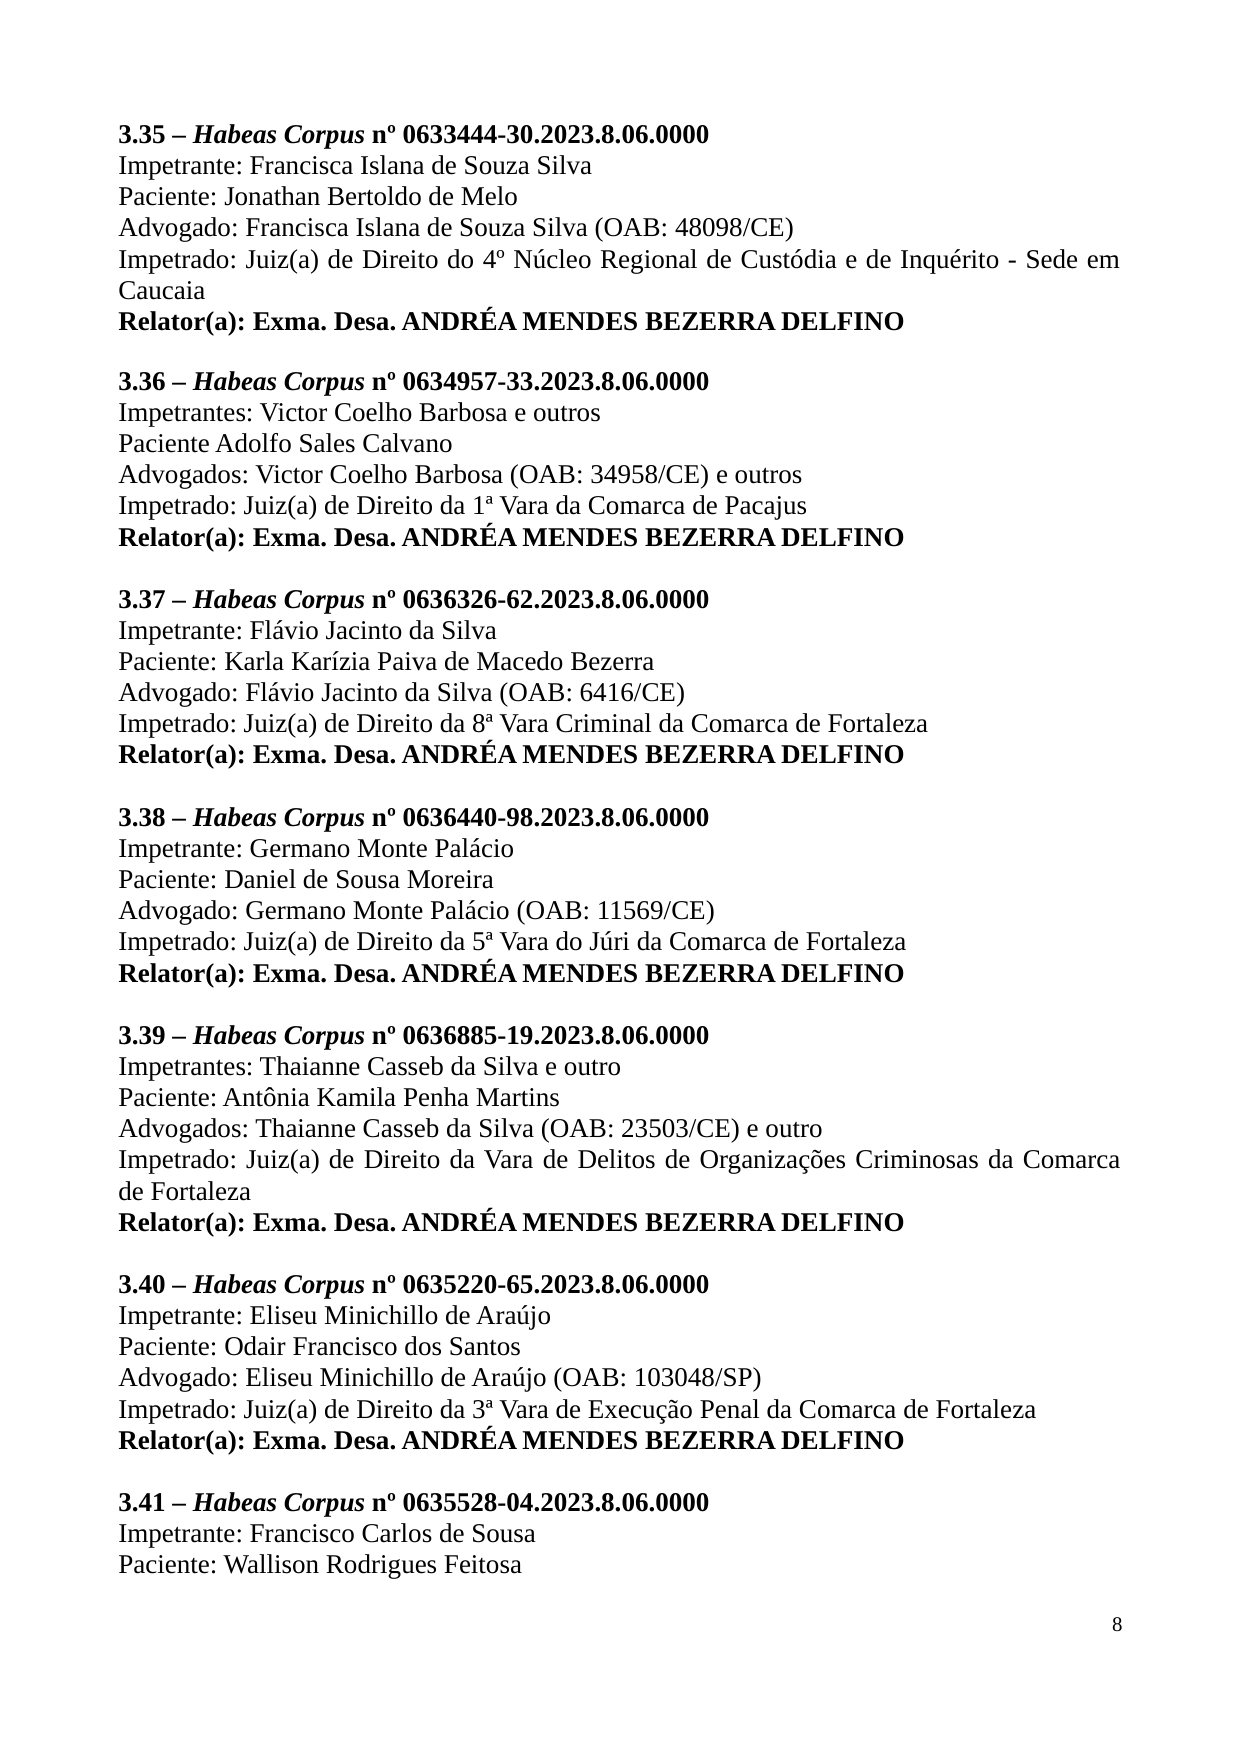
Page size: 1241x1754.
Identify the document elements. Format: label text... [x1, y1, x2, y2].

text Relator(a): Exma. Desa. ANDRÉA MENDES BEZERRA DELFINO [118, 739, 1122, 770]
text 3.38 – Habeas Corpus nº 0636440-98.2023.8.06.0000 [118, 801, 1122, 832]
text Impetrante: Francisca Islana de Souza Silva [118, 149, 1122, 180]
text Impetrantes: Thaianne Casseb da Silva e outro [118, 1050, 1122, 1081]
text Impetrado: Juiz(a) de Direito da Vara de Delitos de Organizações Criminosas da Comarca de Fortaleza [118, 1143, 1122, 1206]
text Relator(a): Exma. Desa. ANDRÉA MENDES BEZERRA DELFINO [118, 305, 1122, 336]
text Impetrado: Juiz(a) de Direito do 4º Núcleo Regional de Custódia e de Inquérito - Sede em Caucaia [118, 243, 1122, 305]
text Paciente: Daniel de Sousa Moreira [118, 863, 1122, 894]
text 3.41 – Habeas Corpus nº 0635528-04.2023.8.06.0000 [118, 1486, 1122, 1517]
text 3.35 – Habeas Corpus nº 0633444-30.2023.8.06.0000 [118, 118, 1122, 149]
text Paciente: Odair Francisco dos Santos [118, 1330, 1122, 1362]
text Impetrado: Juiz(a) de Direito da 3ª Vara de Execução Penal da Comarca de Fortaleza [118, 1393, 1122, 1424]
text Advogado: Germano Monte Palácio (OAB: 11569/CE) [118, 894, 1122, 926]
text Relator(a): Exma. Desa. ANDRÉA MENDES BEZERRA DELFINO [118, 1424, 1122, 1455]
text Relator(a): Exma. Desa. ANDRÉA MENDES BEZERRA DELFINO [118, 957, 1122, 988]
text Advogado: Francisca Islana de Souza Silva (OAB: 48098/CE) [118, 212, 1122, 243]
text Impetrantes: Victor Coelho Barbosa e outros [118, 396, 1122, 427]
text Paciente: Antônia Kamila Penha Martins [118, 1081, 1122, 1112]
text Impetrante: Germano Monte Palácio [118, 832, 1122, 863]
text Relator(a): Exma. Desa. ANDRÉA MENDES BEZERRA DELFINO [118, 1206, 1122, 1237]
text Paciente: Karla Karízia Paiva de Macedo Bezerra [118, 645, 1122, 676]
text Relator(a): Exma. Desa. ANDRÉA MENDES BEZERRA DELFINO [118, 521, 1122, 552]
text Advogado: Eliseu Minichillo de Araújo (OAB: 103048/SP) [118, 1362, 1122, 1393]
text 3.39 – Habeas Corpus nº 0636885-19.2023.8.06.0000 [118, 1019, 1122, 1050]
text Paciente: Wallison Rodrigues Feitosa [118, 1548, 1122, 1579]
text Impetrado: Juiz(a) de Direito da 1ª Vara da Comarca de Pacajus [118, 489, 1122, 521]
text Impetrante: Francisco Carlos de Sousa [118, 1517, 1122, 1548]
text Impetrado: Juiz(a) de Direito da 8ª Vara Criminal da Comarca de Fortaleza [118, 707, 1122, 739]
text Advogado: Flávio Jacinto da Silva (OAB: 6416/CE) [118, 676, 1122, 707]
text Impetrante: Flávio Jacinto da Silva [118, 614, 1122, 645]
text Impetrado: Juiz(a) de Direito da 5ª Vara do Júri da Comarca de Fortaleza [118, 926, 1122, 957]
text Advogados: Victor Coelho Barbosa (OAB: 34958/CE) e outros [118, 458, 1122, 489]
text 3.36 – Habeas Corpus nº 0634957-33.2023.8.06.0000 [118, 365, 1122, 396]
text Paciente: Jonathan Bertoldo de Melo [118, 180, 1122, 212]
text 3.40 – Habeas Corpus nº 0635220-65.2023.8.06.0000 [118, 1268, 1122, 1299]
text 3.37 – Habeas Corpus nº 0636326-62.2023.8.06.0000 [118, 583, 1122, 614]
text Impetrante: Eliseu Minichillo de Araújo [118, 1299, 1122, 1330]
text Paciente Adolfo Sales Calvano [118, 427, 1122, 458]
text Advogados: Thaianne Casseb da Silva (OAB: 23503/CE) e outro [118, 1112, 1122, 1143]
